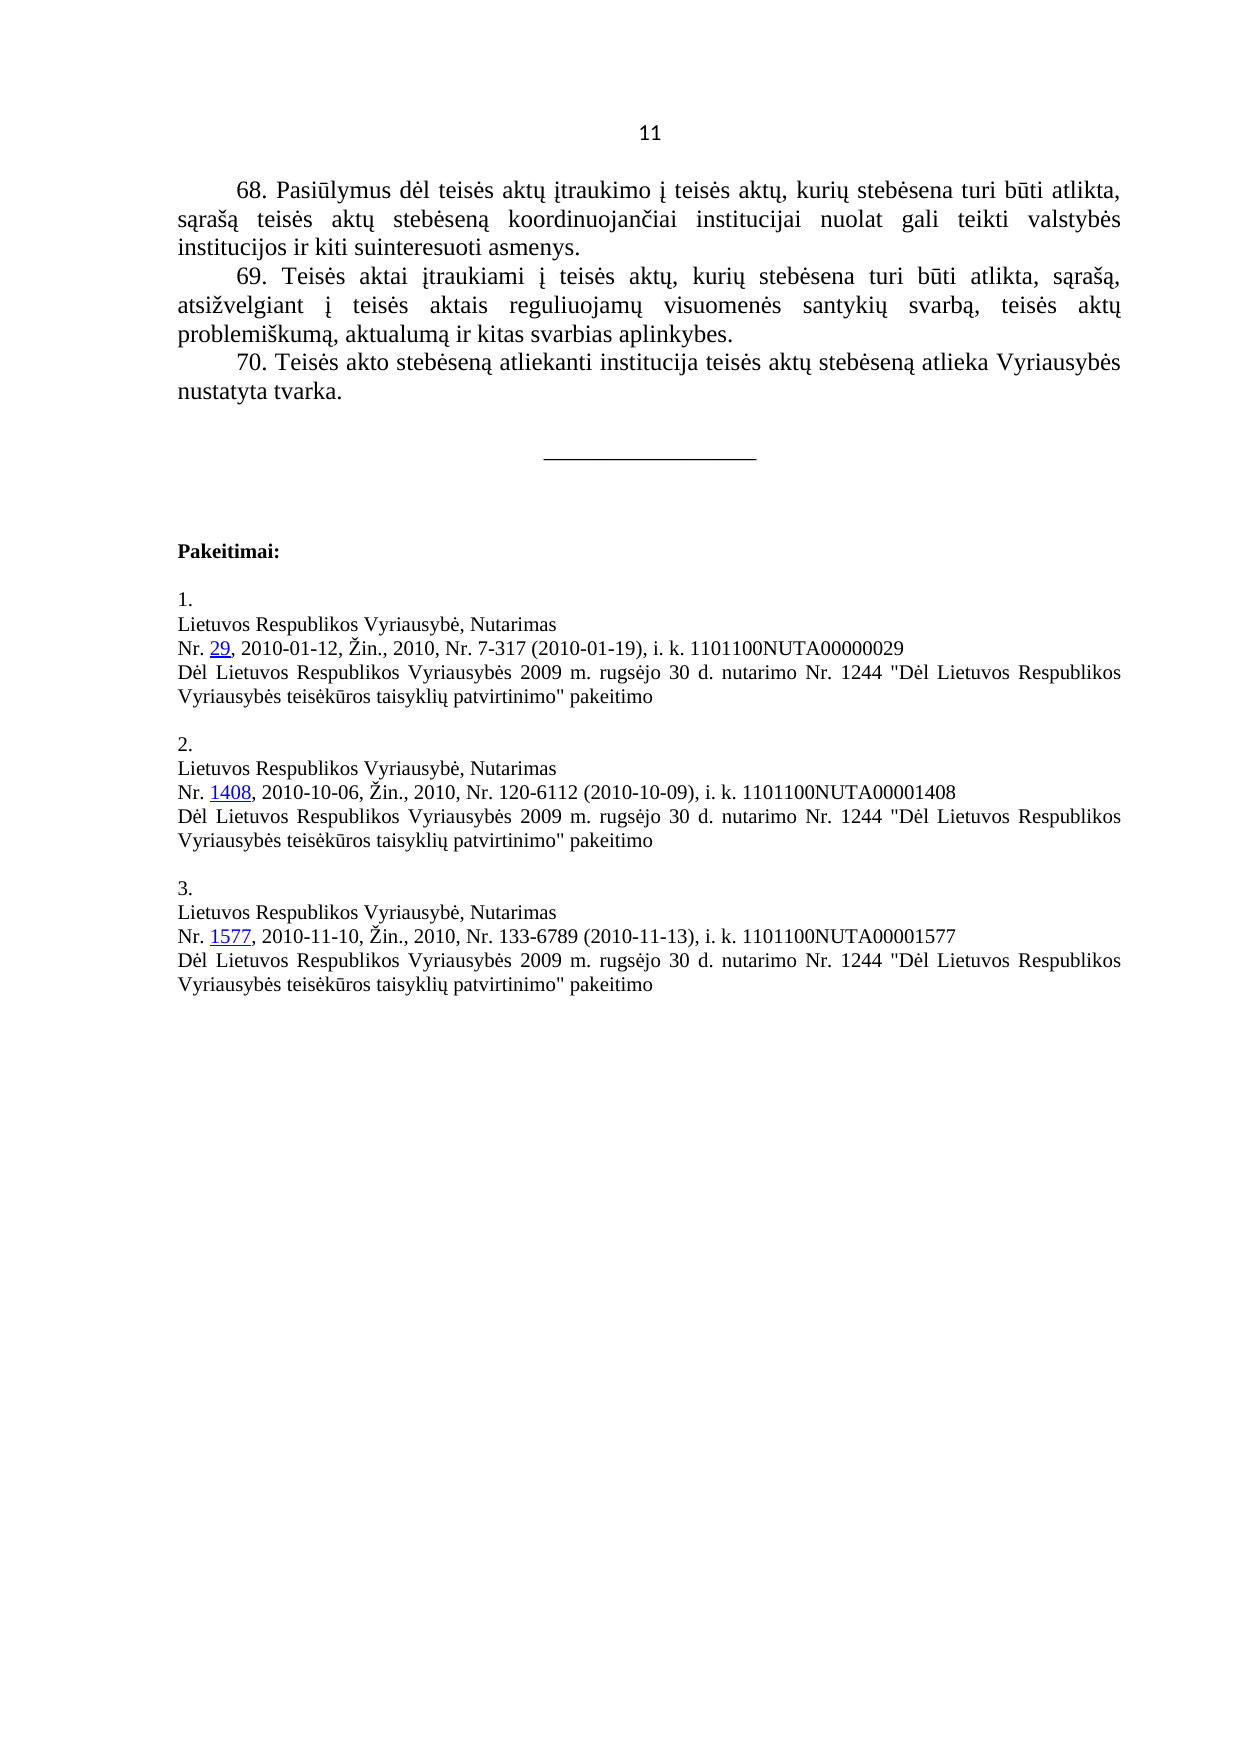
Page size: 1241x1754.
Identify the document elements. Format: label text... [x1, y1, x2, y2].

text 68. Pasiūlymus dėl teisės aktų įtraukimo į teisės aktų, kurių stebėsena turi būti atlikta, sąrašą teisės aktų stebėseną koordinuojančiai institucijai nuolat gali teikti valstybės institucijos ir kiti suinteresuoti asmenys. [177, 175, 1122, 261]
text Lietuvos Respublikos Vyriausybė, Nutarimas [177, 756, 1122, 780]
text Dėl Lietuvos Respublikos Vyriausybės 2009 m. rugsėjo 30 d. nutarimo Nr. 1244 "Dėl Lietuvos Respublikos Vyriausybės teisėkūros taisyklių patvirtinimo" pakeitimo [177, 804, 1122, 852]
text 69. Teisės aktai įtraukiami į teisės aktų, kurių stebėsena turi būti atlikta, sąrašą, atsižvelgiant į teisės aktais reguliuojamų visuomenės santykių svarbą, teisės aktų problemiškumą, aktualumą ir kitas svarbias aplinkybes. [177, 261, 1122, 347]
text _________________ [177, 434, 1122, 462]
text 70. Teisės akto stebėseną atliekanti institucija teisės aktų stebėseną atlieka Vyriausybės nustatyta tvarka. [177, 347, 1122, 405]
text 1. [177, 587, 1122, 611]
text Pakeitimai: [177, 539, 1122, 563]
text Dėl Lietuvos Respublikos Vyriausybės 2009 m. rugsėjo 30 d. nutarimo Nr. 1244 "Dėl Lietuvos Respublikos Vyriausybės teisėkūros taisyklių patvirtinimo" pakeitimo [177, 659, 1122, 708]
text Lietuvos Respublikos Vyriausybė, Nutarimas [177, 611, 1122, 636]
text 3. [177, 876, 1122, 900]
text Dėl Lietuvos Respublikos Vyriausybės 2009 m. rugsėjo 30 d. nutarimo Nr. 1244 "Dėl Lietuvos Respublikos Vyriausybės teisėkūros taisyklių patvirtinimo" pakeitimo [177, 948, 1122, 996]
text 2. [177, 732, 1122, 756]
text Lietuvos Respublikos Vyriausybė, Nutarimas [177, 900, 1122, 924]
text Nr. 1408, 2010-10-06, Žin., 2010, Nr. 120-6112 (2010-10-09), i. k. 1101100NUTA00001408 [177, 780, 1122, 804]
text Nr. 1577, 2010-11-10, Žin., 2010, Nr. 133-6789 (2010-11-13), i. k. 1101100NUTA00001577 [177, 924, 1122, 948]
text Nr. 29, 2010-01-12, Žin., 2010, Nr. 7-317 (2010-01-19), i. k. 1101100NUTA00000029 [177, 636, 1122, 659]
